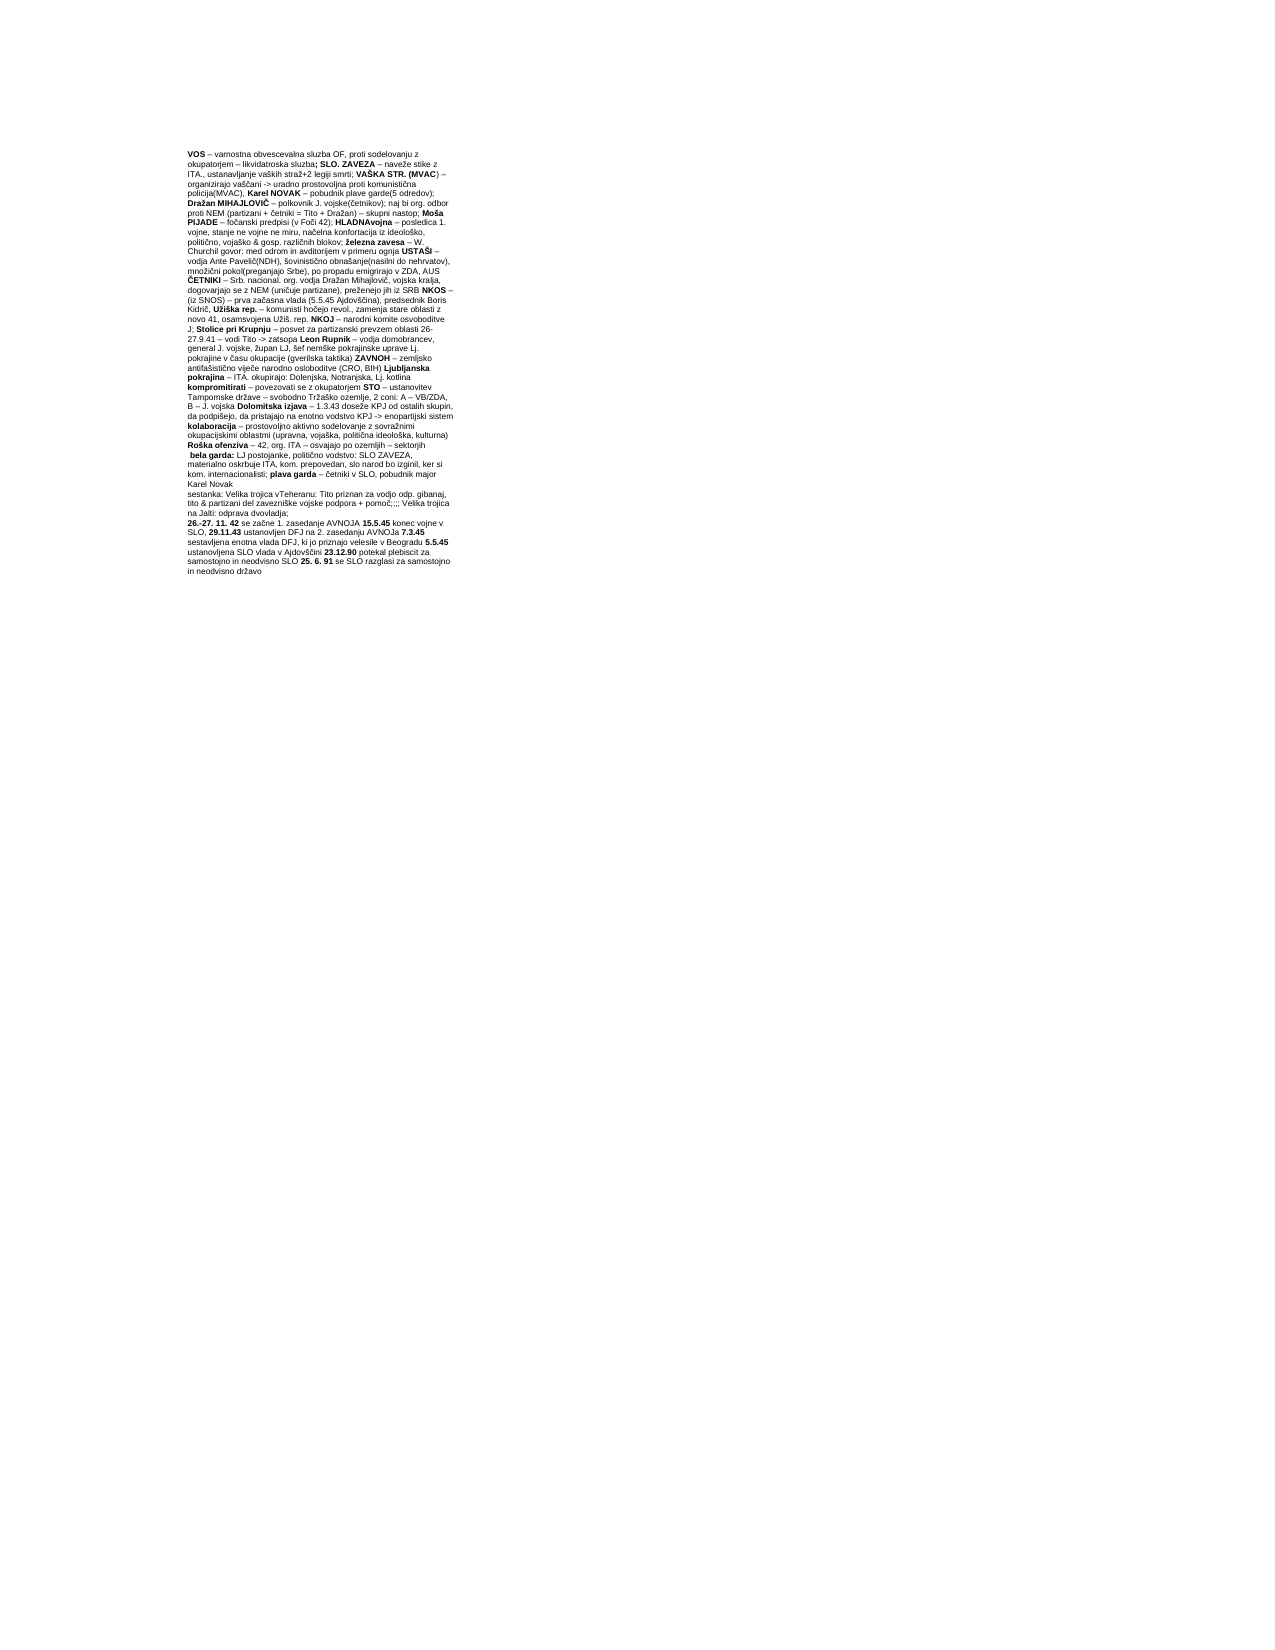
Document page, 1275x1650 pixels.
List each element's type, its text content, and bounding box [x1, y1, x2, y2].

text 26.-27. 11. 42 se začne 1. zasedanje AVNOJA 15.5.45 konec vojne v SLO, 29.11.43 ustanovljen DFJ na 2. zasedanju AVNOJa 7.3.45 sestavljena enotna vlada DFJ, ki jo priznajo velesile v Beogradu 5.5.45 ustanovljena SLO vlada v Ajdovščini 23.12.90 potekal plebiscit za samostojno in neodvisno SLO 25. 6. 91 se SLO razglasi za samostojno in neodvisno državo [187, 518, 453, 576]
text VOS – varnostna obvescevalna sluzba OF, proti sodelovanju z okupatorjem – likvidatroska sluzba; SLO. ZAVEZA – naveže stike z ITA., ustanavljanje vaških straž+2 legiji smrti; VAŠKA STR. (MVAC) – organizirajo vaščani -> uradno prostovoljna proti komunistična policija(MVAC), Karel NOVAK – pobudnik plave garde(5 odredov); Dražan MIHAJLOVIČ – polkovnik J. vojske(četnikov); naj bi org. odbor proti NEM (partizani + četniki = Tito + Dražan) – skupni nastop; Moša PIJADE – fočanski predpisi (v Foči 42); HLADNAvojna – posledica 1. vojne, stanje ne vojne ne miru, načelna konfortacija iz ideološko, politično, vojaško & gosp. različnih blokov; železna zavesa – W. Churchil govor: med odrom in avditorijem v primeru ognja USTAŠI – vodja Ante Pavelič(NDH), šovinistično obnašanje(nasilni do nehrvatov), množični pokol(preganjajo Srbe), po propadu emigrirajo v ZDA, AUS ČETNIKI – Srb. nacional. org. vodja Dražan Mihajlovič, vojska kralja, dogovarjajo se z NEM (uničuje partizane), preženejo jih iz SRB NKOS – (iz SNOS) – prva začasna vlada (5.5.45 Ajdovščina), predsednik Boris Kidrič, Užiška rep. – komunisti hočejo revol., zamenja stare oblasti z novo 41, osamsvojena Užiš. rep. NKOJ – narodni komite osvoboditve J; Stolice pri Krupnju – posvet za partizanski prevzem oblasti 26-27.9.41 – vodi Tito -> zatsopa Leon Rupnik – vodja domobrancev, general J. vojske, župan LJ, šef nemške pokrajinske uprave Lj. pokrajine v času okupacije (gverilska taktika) ZAVNOH – zemljsko antifašistično viječe narodno osloboditve (CRO, BIH) Ljubljanska pokrajina – ITA. okupirajo: Dolenjska, Notranjska, Lj. kotlina kompromitirati – povezovati se z okupatorjem STO – ustanovitev Tampomske države – svobodno Tržaško ozemlje, 2 coni: A – VB/ZDA, B – J. vojska Dolomitska izjava – 1.3.43 doseže KPJ od ostalih skupin, da podpišejo, da pristajajo na enotno vodstvo KPJ -> enopartijski sistem kolaboracija – prostovoljno aktivno sodelovanje z sovražnimi okupacijskimi oblastmi (upravna, vojaška, politična ideološka, kulturna) Roška ofenziva – 42, org. ITA – osvajajo po ozemljih – sektorjih [187, 150, 453, 450]
text bela garda: LJ postojanke, politično vodstvo: SLO ZAVEZA, materialno oskrbuje ITA, kom. prepovedan, slo narod bo izginil, ker si kom. internacionalisti; plava garda – četniki v SLO, pobudnik major Karel Novak [187, 450, 453, 489]
text sestanka: Velika trojica vTeheranu: Tito priznan za vodjo odp. gibanaj, tito & partizani del zavezniške vojske podpora + pomoč;;;; Velika trojica na Jalti: odprava dvovladja; [187, 489, 453, 518]
